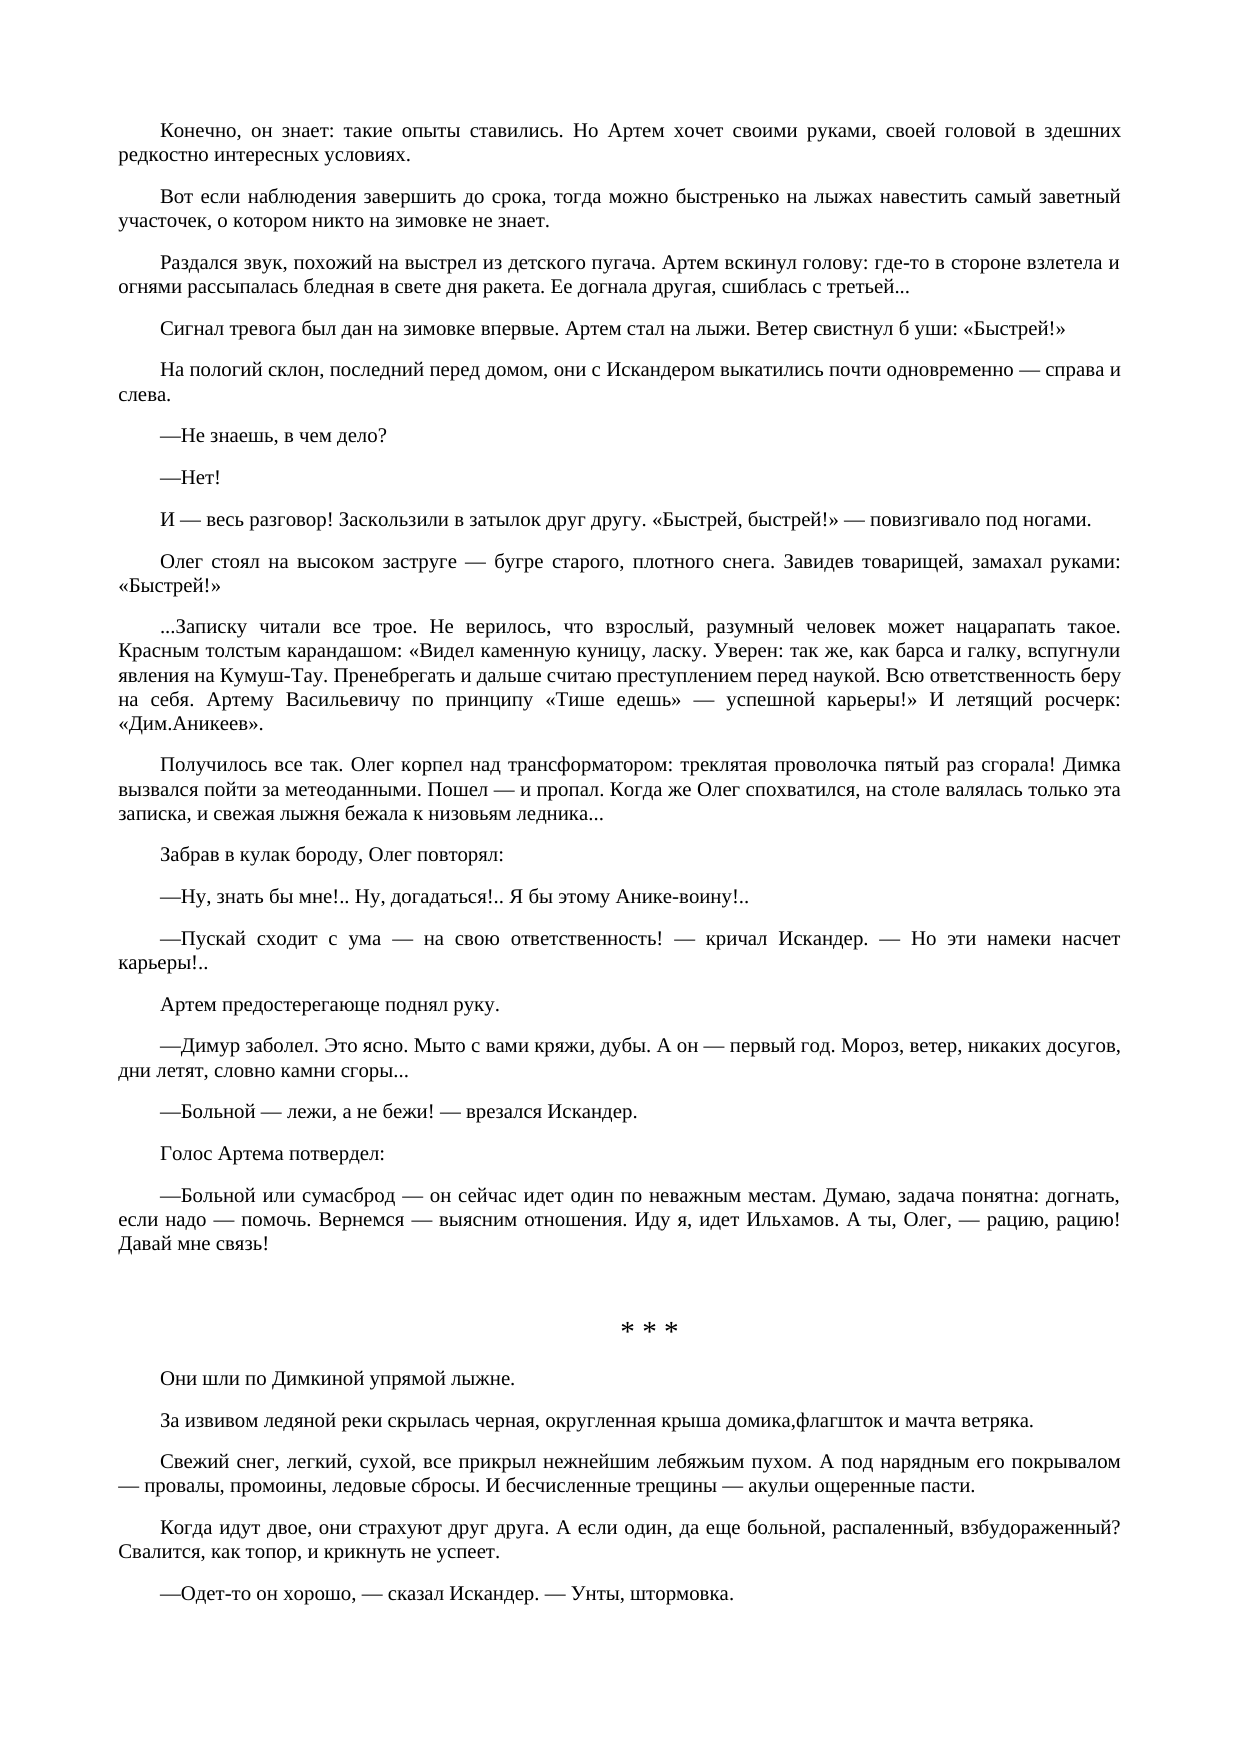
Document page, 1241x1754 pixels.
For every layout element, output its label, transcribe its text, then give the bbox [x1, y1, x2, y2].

text Они шли по Димкиной упрямой лыжне. [118, 1366, 1122, 1390]
text —Одет-то он хорошо, — сказал Искандер. — Унты, штормовка. [118, 1581, 1122, 1605]
text За извивом ледяной реки скрылась черная, округленная крыша домика,флагшток и мачта ветряка. [118, 1407, 1122, 1432]
text Олег стоял на высоком заструге — бугре старого, плотного снега. Завидев товарищей, замахал руками: «Быстрей!» [118, 548, 1122, 597]
text * * * [118, 1314, 1122, 1348]
text Свежий снег, легкий, сухой, все прикрыл нежнейшим лебяжьим пухом. А под нарядным его покрывалом — провалы, промоины, ледовые сбросы. И бесчисленные трещины — акульи ощеренные пасти. [118, 1449, 1122, 1497]
text —Димур заболел. Это ясно. Мыто с вами кряжи, дубы. А он — первый год. Мороз, ветер, никаких досугов, дни летят, словно камни сгоры... [118, 1033, 1122, 1082]
text —Нет! [118, 465, 1122, 489]
text Получилось все так. Олег корпел над трансформатором: треклятая проволочка пятый раз сгорала! Димка вызвался пойти за метеоданными. Пошел — и пропал. Когда же Олег спохватился, на столе валялась только эта записка, и свежая лыжня бежала к низовьям ледника... [118, 752, 1122, 824]
text ...Записку читали все трое. Не верилось, что взрослый, разумный человек может нацарапать такое. Красным толстым карандашом: «Видел каменную куницу, ласку. Уверен: так же, как барса и галку, вспугнули явления на Кумуш-Тау. Пренебрегать и дальше считаю преступлением перед наукой. Всю ответственность беру на себя. Артему Васильевичу по принципу «Тише едешь» — успешной карьеры!» И летящий росчерк: «Дим.Аникеев». [118, 614, 1122, 735]
text Артем предостерегающе поднял руку. [118, 992, 1122, 1016]
text —Больной или сумасброд — он сейчас идет один по неважным местам. Думаю, задача понятна: догнать, если надо — помочь. Вернемся — выясним отношения. Иду я, идет Ильхамов. А ты, Олег, — рацию, рацию! Давай мне связь! [118, 1183, 1122, 1255]
text Забрав в кулак бороду, Олег повторял: [118, 842, 1122, 866]
text Раздался звук, похожий на выстрел из детского пугача. Артем вскинул голову: где-то в стороне взлетела и огнями рассыпалась бледная в свете дня ракета. Ее догнала другая, сшиблась с третьей... [118, 250, 1122, 298]
text Сигнал тревога был дан на зимовке впервые. Артем стал на лыжи. Ветер свистнул б уши: «Быстрей!» [118, 316, 1122, 340]
text Когда идут двое, они страхуют друг друга. А если один, да еще больной, распаленный, взбудораженный? Свалится, как топор, и крикнуть не успеет. [118, 1515, 1122, 1563]
text —Не знаешь, в чем дело? [118, 423, 1122, 447]
text Конечно, он знает: такие опыты ставились. Но Артем хочет своими руками, своей головой в здешних редкостно интересных условиях. [118, 118, 1122, 166]
text Голос Артема потвердел: [118, 1141, 1122, 1165]
text И — весь разговор! Заскользили в затылок друг другу. «Быстрей, быстрей!» — повизгивало под ногами. [118, 507, 1122, 531]
text На пологий склон, последний перед домом, они с Искандером выкатились почти одновременно — справа и слева. [118, 357, 1122, 406]
text Вот если наблюдения завершить до срока, тогда можно быстренько на лыжах навестить самый заветный участочек, о котором никто на зимовке не знает. [118, 184, 1122, 232]
text —Ну, знать бы мне!.. Ну, догадаться!.. Я бы этому Анике-воину!.. [118, 884, 1122, 908]
text —Больной — лежи, а не бежи! — врезался Искандер. [118, 1099, 1122, 1123]
text —Пускай сходит с ума — на свою ответственность! — кричал Искандер. — Но эти намеки насчет карьеры!.. [118, 926, 1122, 974]
